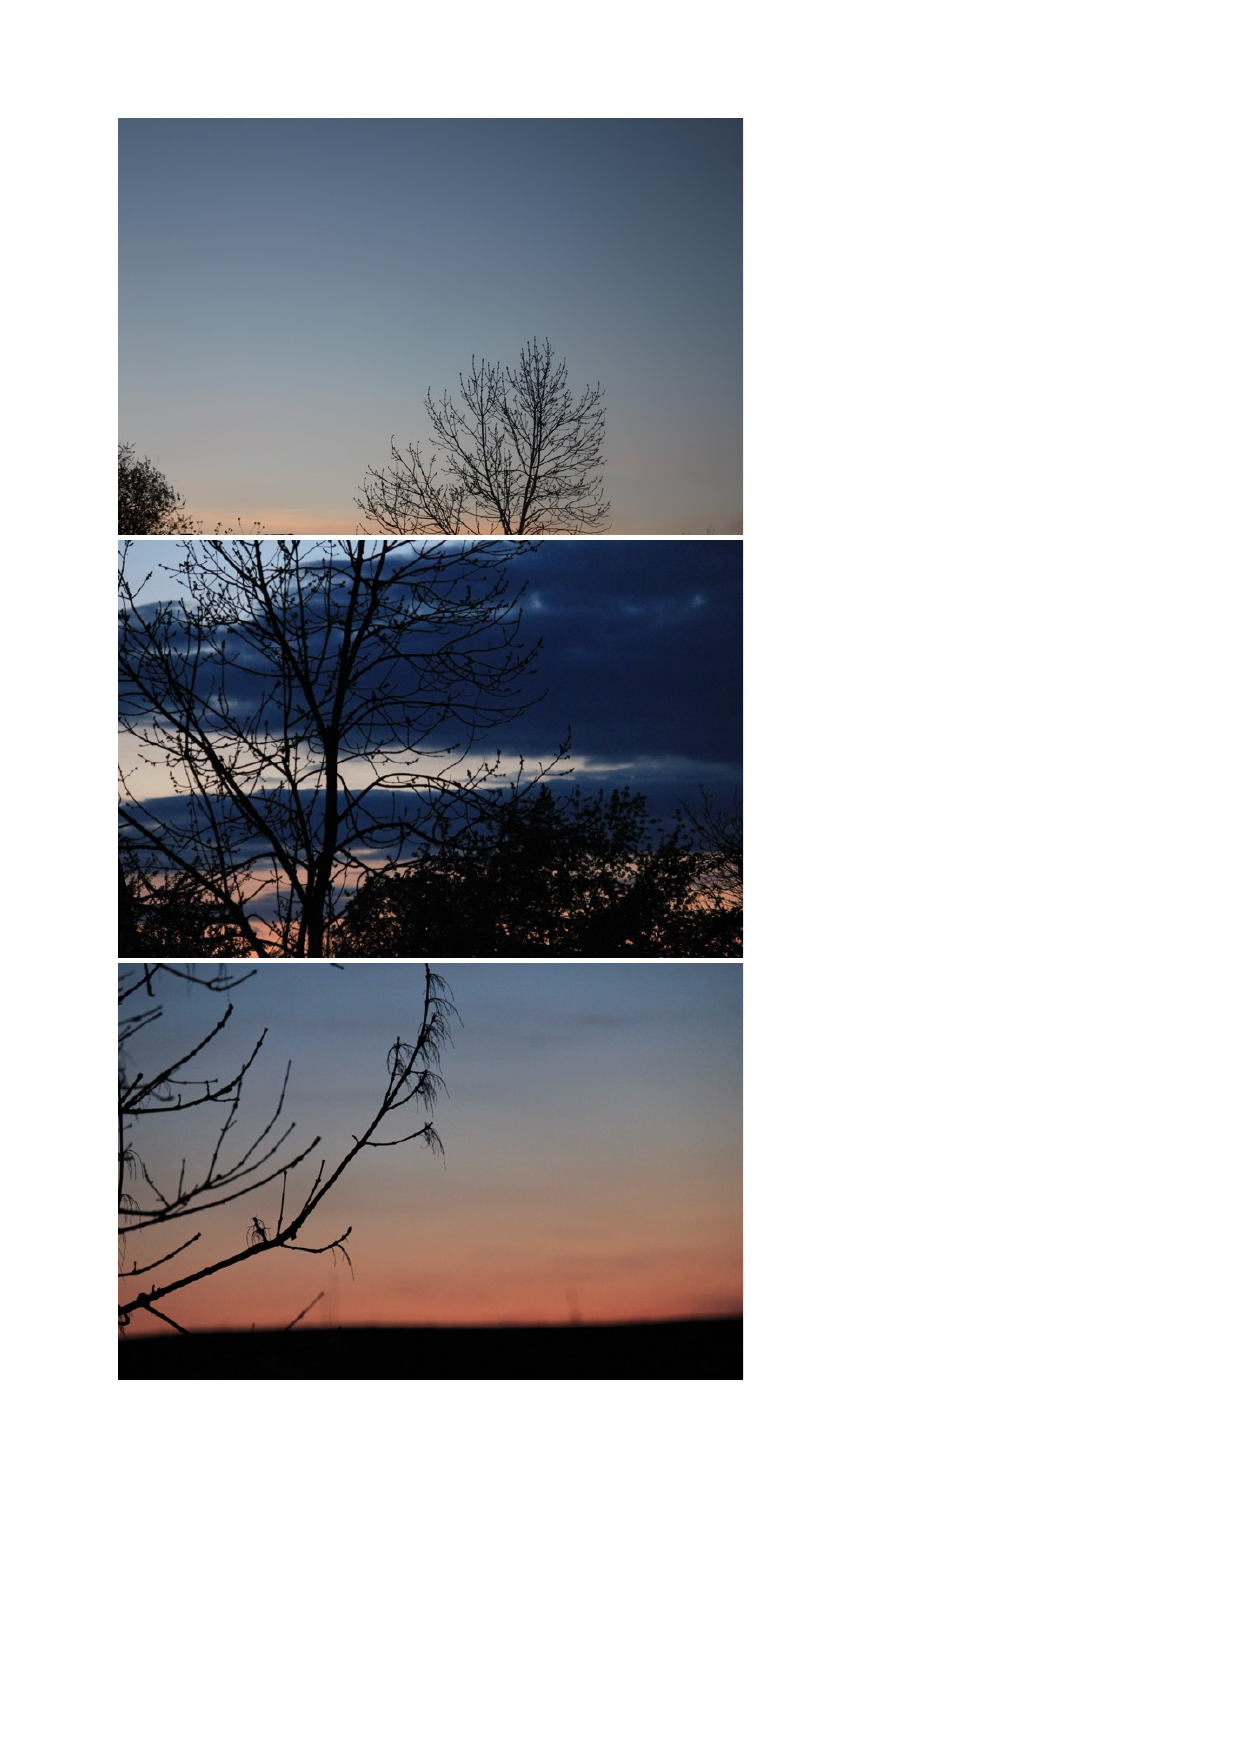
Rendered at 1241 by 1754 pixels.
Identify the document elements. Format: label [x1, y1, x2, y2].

picture [118, 963, 744, 1380]
picture [118, 540, 744, 958]
picture [118, 118, 744, 535]
